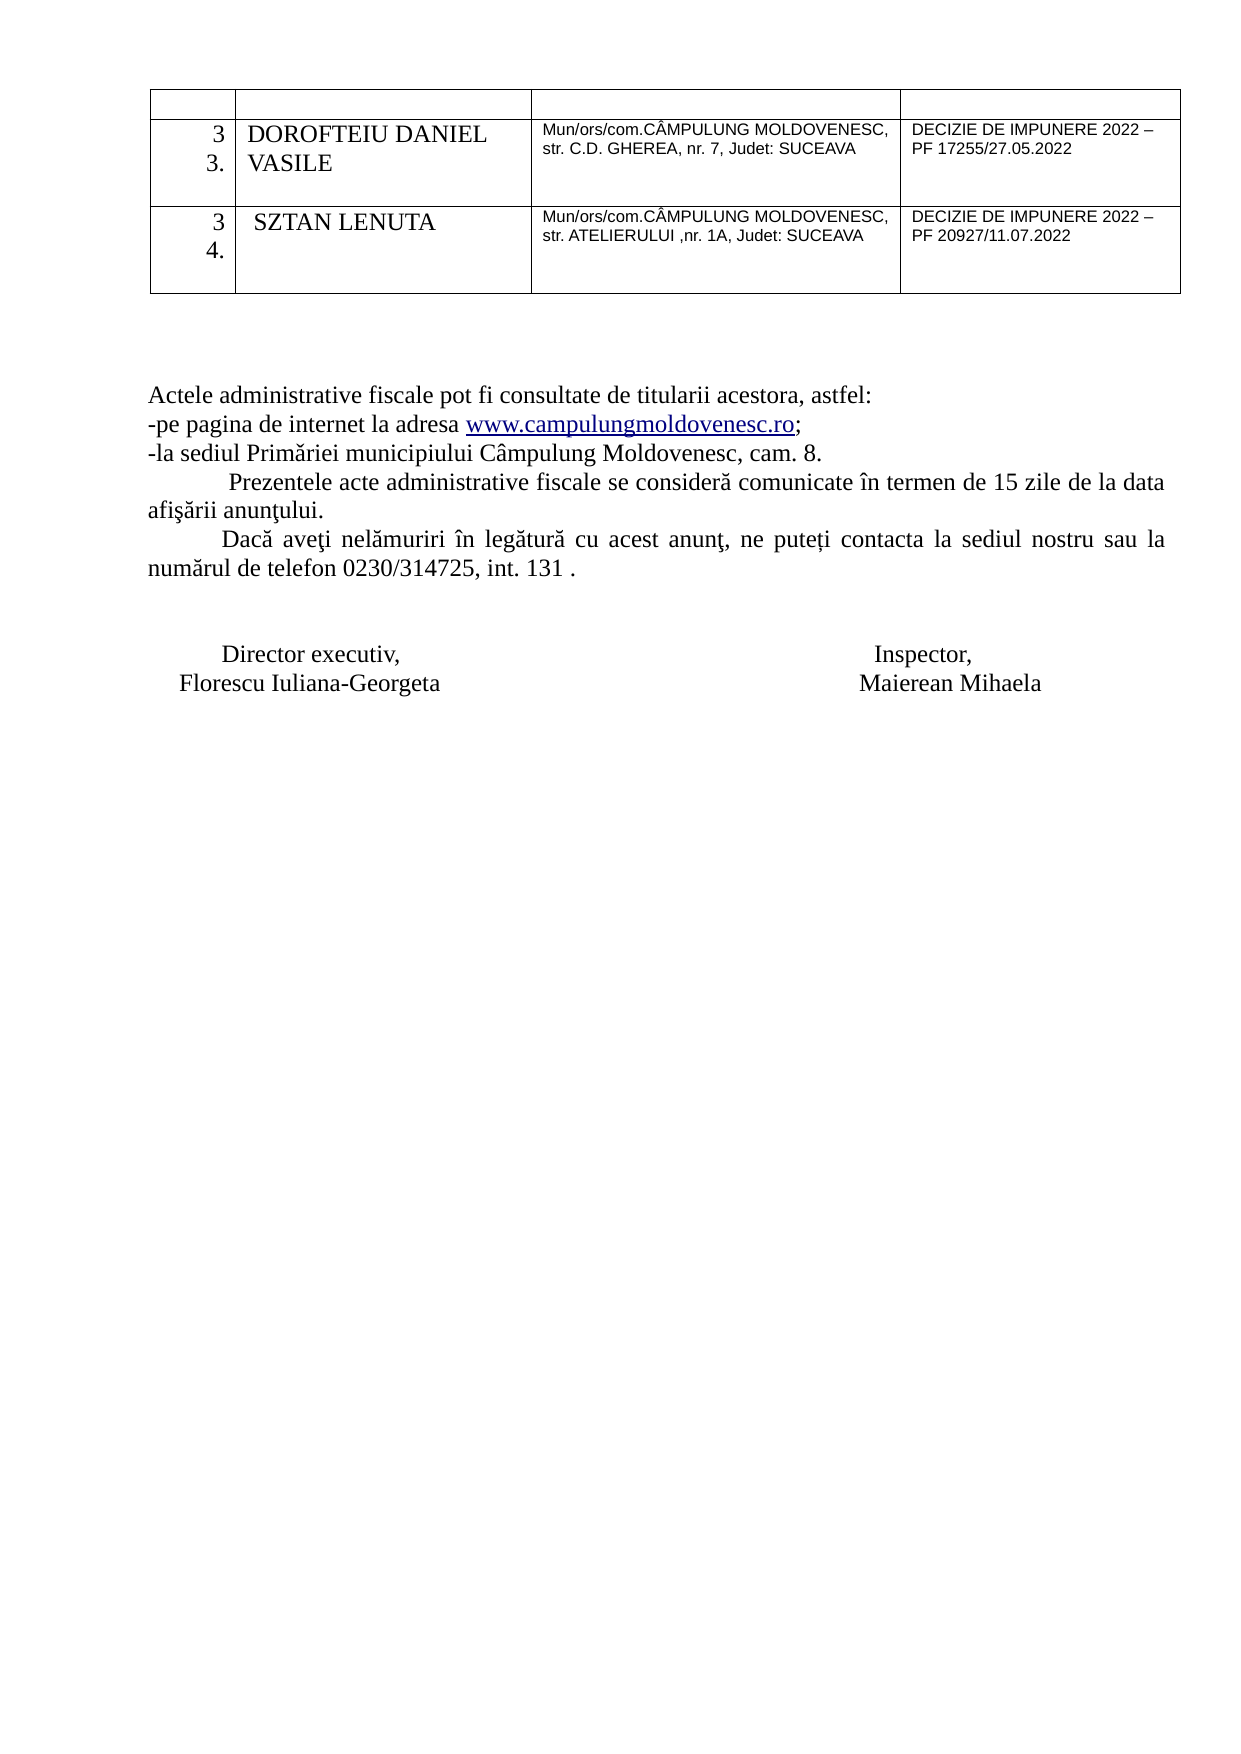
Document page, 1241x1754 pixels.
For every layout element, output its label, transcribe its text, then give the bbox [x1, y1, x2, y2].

text -la sediul Primǎriei municipiului Câmpulung Moldovenesc, cam. 8. [148, 438, 1167, 467]
table_cell SZTAN LENUTA [236, 207, 531, 293]
text Director executiv, Inspector, [148, 639, 1167, 668]
table_cell DECIZIE DE IMPUNERE 2022 – PF 17255/27.05.2022 [901, 120, 1180, 206]
table_cell [151, 207, 235, 293]
table_cell DOROFTEIU DANIEL VASILE [236, 120, 531, 206]
table_cell [236, 90, 531, 118]
text -pe pagina de internet la adresa www.campulungmoldovenesc.ro; [148, 409, 1167, 438]
table_cell Mun/ors/com.CÂMPULUNG MOLDOVENESC, str. ATELIERULUI ,nr. 1A, Judet: SUCEAVA [532, 207, 900, 293]
text Florescu Iuliana-Georgeta Maierean Mihaela [148, 668, 1167, 697]
table_cell [532, 90, 900, 118]
text Dacă aveţi nelămuriri în legătură cu acest anunţ, ne puteți contacta la sediul nostru sau la numărul de telefon 0230/314725, int. 131 . [148, 524, 1167, 582]
table_cell DECIZIE DE IMPUNERE 2022 – PF 20927/11.07.2022 [901, 207, 1180, 293]
table_cell [151, 120, 235, 206]
table_cell [151, 90, 235, 118]
table_cell [901, 90, 1180, 118]
table_cell Mun/ors/com.CÂMPULUNG MOLDOVENESC, str. C.D. GHEREA, nr. 7, Judet: SUCEAVA [532, 120, 900, 206]
text Prezentele acte administrative fiscale se consideră comunicate în termen de 15 zile de la data afişării anunţului. [148, 467, 1167, 524]
text Actele administrative fiscale pot fi consultate de titularii acestora, astfel: [148, 380, 1167, 409]
